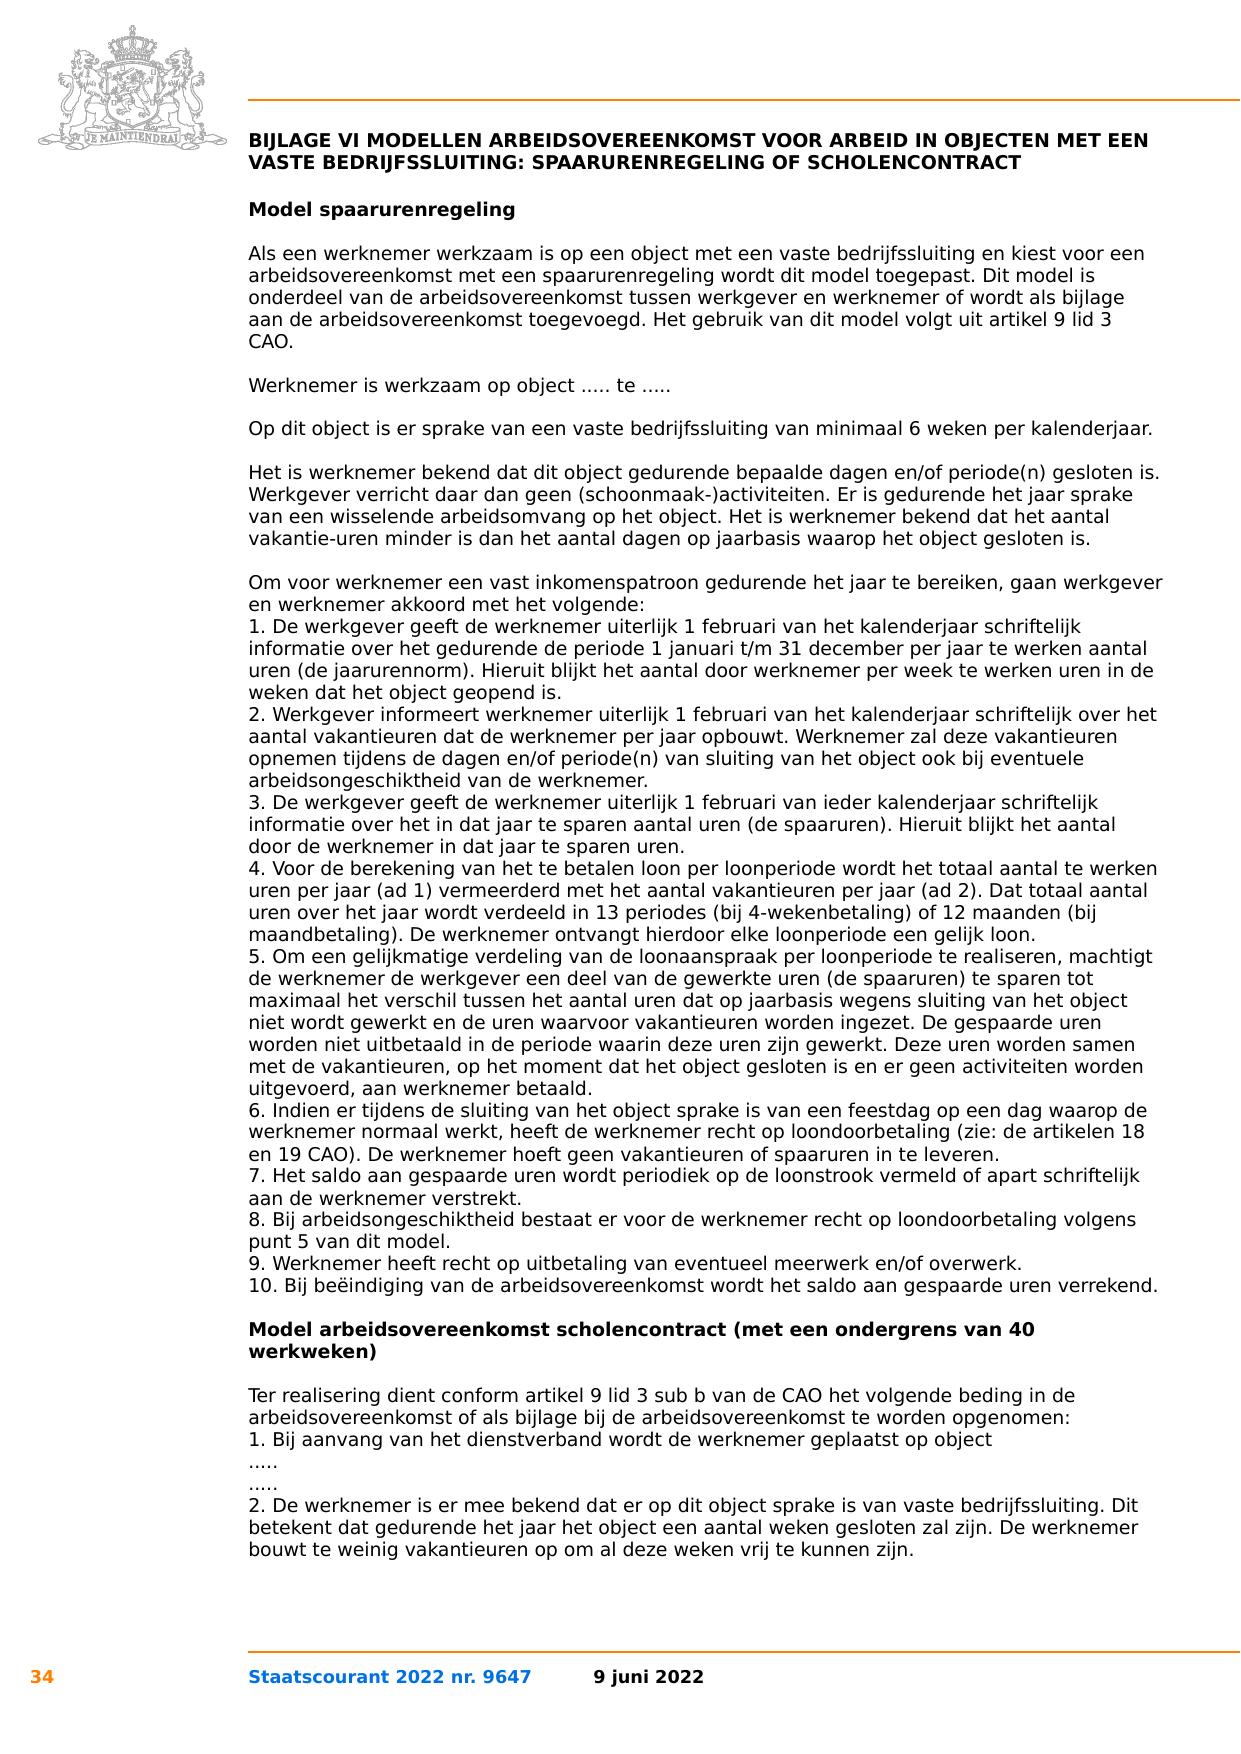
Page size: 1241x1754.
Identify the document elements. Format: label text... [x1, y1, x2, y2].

subtitle BIJLAGE VI MODELLEN ARBEIDSOVEREENKOMST VOOR ARBEID IN OBJECTEN MET EEN VASTE BEDRIJFSSLUITING: SPAARURENREGELING OF SCHOLENCONTRACT [248, 130, 1163, 174]
text 6. Indien er tijdens de sluiting van het object sprake is van een feestdag op een dag waarop de werknemer normaal werkt, heeft de werknemer recht op loondoorbetaling (zie: de artikelen 18 en 19 CAO). De werknemer hoeft geen vakantieuren of spaaruren in te leveren. [248, 1099, 1163, 1165]
text 10. Bij beëindiging van de arbeidsovereenkomst wordt het saldo aan gespaarde uren verrekend. [248, 1275, 1163, 1297]
text Werknemer is werkzaam op object ..... te ..... [248, 374, 1163, 396]
text 1. Bij aanvang van het dienstverband wordt de werknemer geplaatst op object [248, 1429, 1163, 1451]
subtitle Model arbeidsovereenkomst scholencontract (met een ondergrens van 40 werkweken) [248, 1319, 1163, 1363]
text 5. Om een gelijkmatige verdeling van de loonaanspraak per loonperiode te realiseren, machtigt de werknemer de werkgever een deel van de gewerkte uren (de spaaruren) te sparen tot maximaal het verschil tussen het aantal uren dat op jaarbasis wegens sluiting van het object niet wordt gewerkt en de uren waarvoor vakantieuren worden ingezet. De gespaarde uren worden niet uitbetaald in de periode waarin deze uren zijn gewerkt. Deze uren worden samen met de vakantieuren, op het moment dat het object gesloten is en er geen activiteiten worden uitgevoerd, aan werknemer betaald. [248, 946, 1163, 1099]
text 4. Voor de berekening van het te betalen loon per loonperiode wordt het totaal aantal te werken uren per jaar (ad 1) vermeerderd met het aantal vakantieuren per jaar (ad 2). Dat totaal aantal uren over het jaar wordt verdeeld in 13 periodes (bij 4-wekenbetaling) of 12 maanden (bij maandbetaling). De werknemer ontvangt hierdoor elke loonperiode een gelijk loon. [248, 858, 1163, 946]
text 2. De werknemer is er mee bekend dat er op dit object sprake is van vaste bedrijfssluiting. Dit betekent dat gedurende het jaar het object een aantal weken gesloten zal zijn. De werknemer bouwt te weinig vakantieuren op om al deze weken vrij te kunnen zijn. [248, 1495, 1163, 1561]
text 9. Werknemer heeft recht op uitbetaling van eventueel meerwerk en/of overwerk. [248, 1253, 1163, 1275]
text 3. De werkgever geeft de werknemer uiterlijk 1 februari van ieder kalenderjaar schriftelijk informatie over het in dat jaar te sparen aantal uren (de spaaruren). Hieruit blijkt het aantal door de werknemer in dat jaar te sparen uren. [248, 792, 1163, 858]
text 1. De werkgever geeft de werknemer uiterlijk 1 februari van het kalenderjaar schriftelijk informatie over het gedurende de periode 1 januari t/m 31 december per jaar te werken aantal uren (de jaarurennorm). Hieruit blijkt het aantal door werknemer per week te werken uren in de weken dat het object geopend is. [248, 616, 1163, 704]
text Om voor werknemer een vast inkomenspatroon gedurende het jaar te bereiken, gaan werkgever en werknemer akkoord met het volgende: [248, 572, 1163, 616]
picture [38, 25, 227, 150]
text Als een werknemer werkzaam is op een object met een vaste bedrijfssluiting en kiest voor een arbeidsovereenkomst met een spaarurenregeling wordt dit model toegepast. Dit model is onderdeel van de arbeidsovereenkomst tussen werkgever en werknemer of wordt als bijlage aan de arbeidsovereenkomst toegevoegd. Het gebruik van dit model volgt uit artikel 9 lid 3 CAO. [248, 243, 1163, 353]
text 7. Het saldo aan gespaarde uren wordt periodiek op de loonstrook vermeld of apart schriftelijk aan de werknemer verstrekt. [248, 1165, 1163, 1209]
text Ter realisering dient conform artikel 9 lid 3 sub b van de CAO het volgende beding in de arbeidsovereenkomst of als bijlage bij de arbeidsovereenkomst te worden opgenomen: [248, 1385, 1163, 1429]
text ..... [248, 1473, 1163, 1495]
text 2. Werkgever informeert werknemer uiterlijk 1 februari van het kalenderjaar schriftelijk over het aantal vakantieuren dat de werknemer per jaar opbouwt. Werknemer zal deze vakantieuren opnemen tijdens de dagen en/of periode(n) van sluiting van het object ook bij eventuele arbeidsongeschiktheid van de werknemer. [248, 704, 1163, 792]
text Op dit object is er sprake van een vaste bedrijfssluiting van minimaal 6 weken per kalenderjaar. [248, 418, 1163, 440]
subtitle Model spaarurenregeling [248, 199, 1163, 221]
text Het is werknemer bekend dat dit object gedurende bepaalde dagen en/of periode(n) gesloten is. Werkgever verricht daar dan geen (schoonmaak-)activiteiten. Er is gedurende het jaar sprake van een wisselende arbeidsomvang op het object. Het is werknemer bekend dat het aantal vakantie-uren minder is dan het aantal dagen op jaarbasis waarop het object gesloten is. [248, 462, 1163, 550]
text ..... [248, 1451, 1163, 1473]
text 8. Bij arbeidsongeschiktheid bestaat er voor de werknemer recht op loondoorbetaling volgens punt 5 van dit model. [248, 1209, 1163, 1253]
